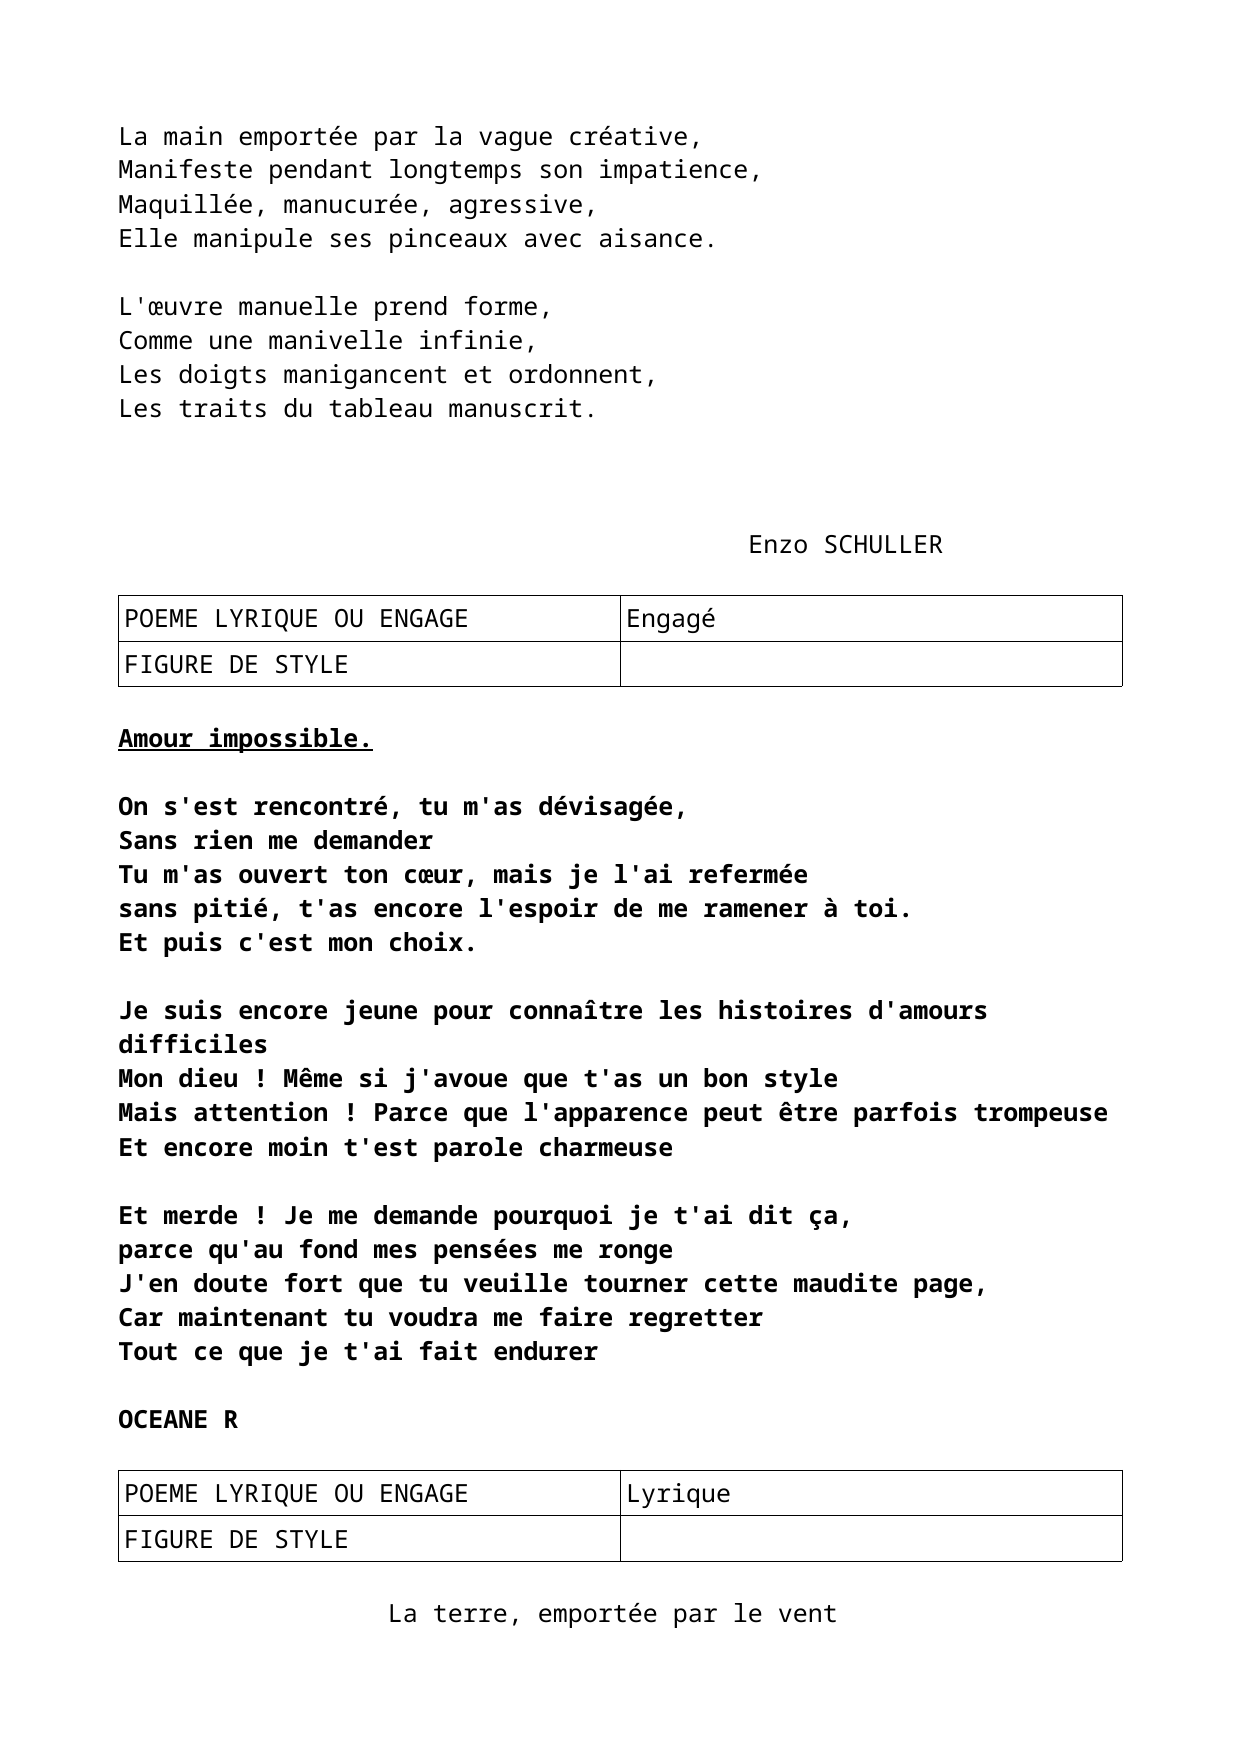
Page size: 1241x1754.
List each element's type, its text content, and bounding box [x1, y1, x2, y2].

text Manifeste pendant longtemps son impatience, [118, 152, 1122, 186]
text OCEANE R [118, 1402, 1122, 1436]
text parce qu'au fond mes pensées me ronge [118, 1231, 1122, 1265]
text Mon dieu ! Même si j'avoue que t'as un bon style [118, 1061, 1122, 1095]
text Les doigts manigancent et ordonnent, [118, 357, 1122, 391]
text Tout ce que je t'ai fait endurer [118, 1333, 1122, 1368]
table_cell [621, 642, 1122, 686]
text Sans rien me demander [118, 823, 1122, 857]
table_header POEME LYRIQUE OU ENGAGE [119, 1471, 620, 1515]
text Je suis encore jeune pour connaître les histoires d'amours difficiles [118, 993, 1122, 1061]
text Comme une manivelle infinie, [118, 322, 1122, 357]
text Mais attention ! Parce que l'apparence peut être parfois trompeuse [118, 1095, 1122, 1129]
text Maquillée, manucurée, agressive, [118, 186, 1122, 220]
text Enzo SCHULLER [118, 527, 1122, 561]
text Et puis c'est mon choix. [118, 925, 1122, 959]
text L'œuvre manuelle prend forme, [118, 288, 1122, 322]
text Car maintenant tu voudra me faire regretter [118, 1299, 1122, 1333]
text Elle manipule ses pinceaux avec aisance. [118, 220, 1122, 254]
text Et merde ! Je me demande pourquoi je t'ai dit ça, [118, 1197, 1122, 1231]
text sans pitié, t'as encore l'espoir de me ramener à toi. [118, 891, 1122, 925]
table_cell FIGURE DE STYLE [119, 1516, 620, 1561]
text Tu m'as ouvert ton cœur, mais je l'ai refermée [118, 857, 1122, 891]
table_header POEME LYRIQUE OU ENGAGE [119, 596, 620, 641]
text Les traits du tableau manuscrit. [118, 391, 1122, 425]
table_header Lyrique [621, 1471, 1122, 1515]
text La terre, emportée par le vent [118, 1595, 1122, 1629]
table_header Engagé [621, 596, 1122, 641]
text On s'est rencontré, tu m'as dévisagée, [118, 788, 1122, 823]
table_cell [621, 1516, 1122, 1561]
text J'en doute fort que tu veuille tourner cette maudite page, [118, 1265, 1122, 1299]
text Et encore moin t'est parole charmeuse [118, 1129, 1122, 1163]
text Amour impossible. [118, 720, 1122, 754]
text La main emportée par la vague créative, [118, 118, 1122, 152]
table_cell FIGURE DE STYLE [119, 642, 620, 686]
